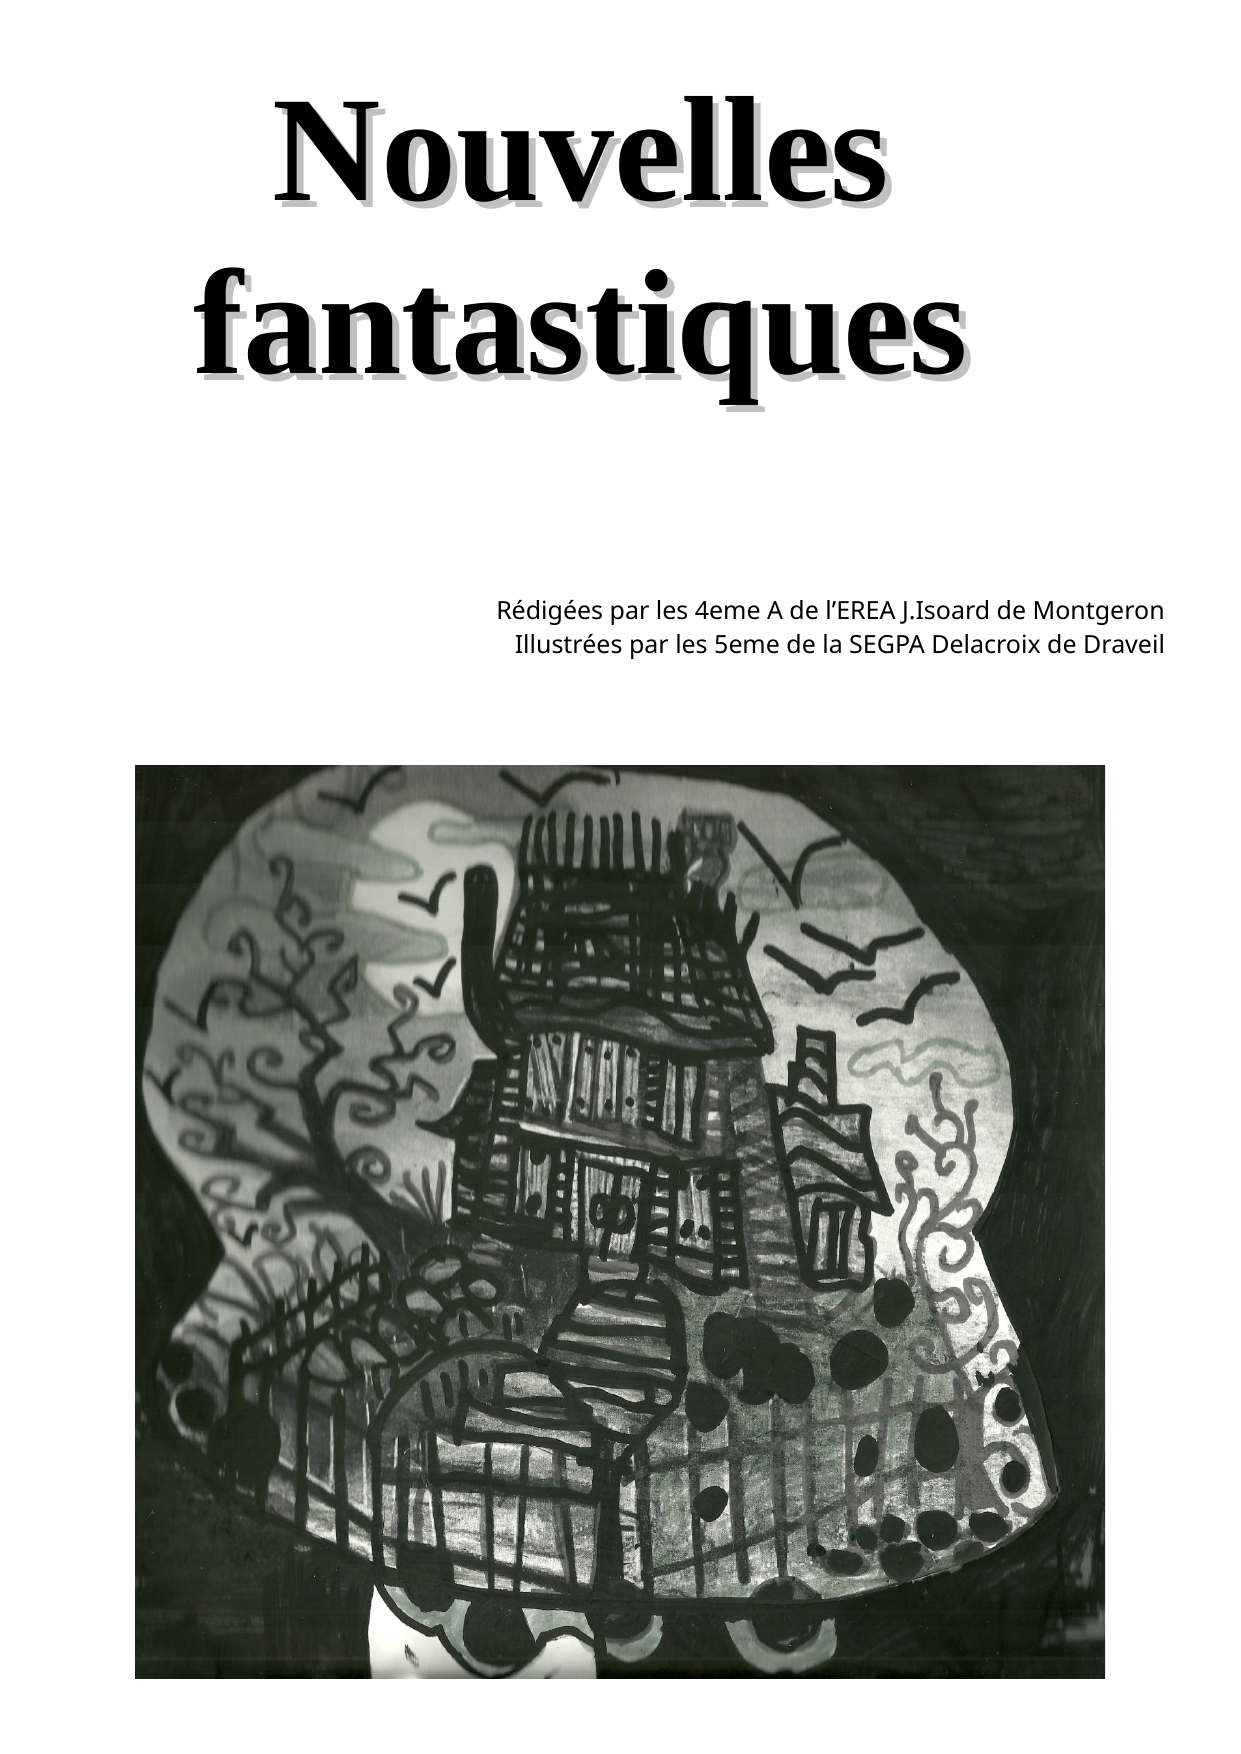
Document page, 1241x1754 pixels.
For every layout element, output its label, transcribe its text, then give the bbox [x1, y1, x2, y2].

text Illustrées par les 5eme de la SEGPA Delacroix de Draveil [75, 627, 1165, 661]
text Rédigées par les 4eme A de l’EREA J.Isoard de Montgeron [75, 592, 1165, 627]
text Nouvelles fantastiques [115, 61, 1047, 406]
